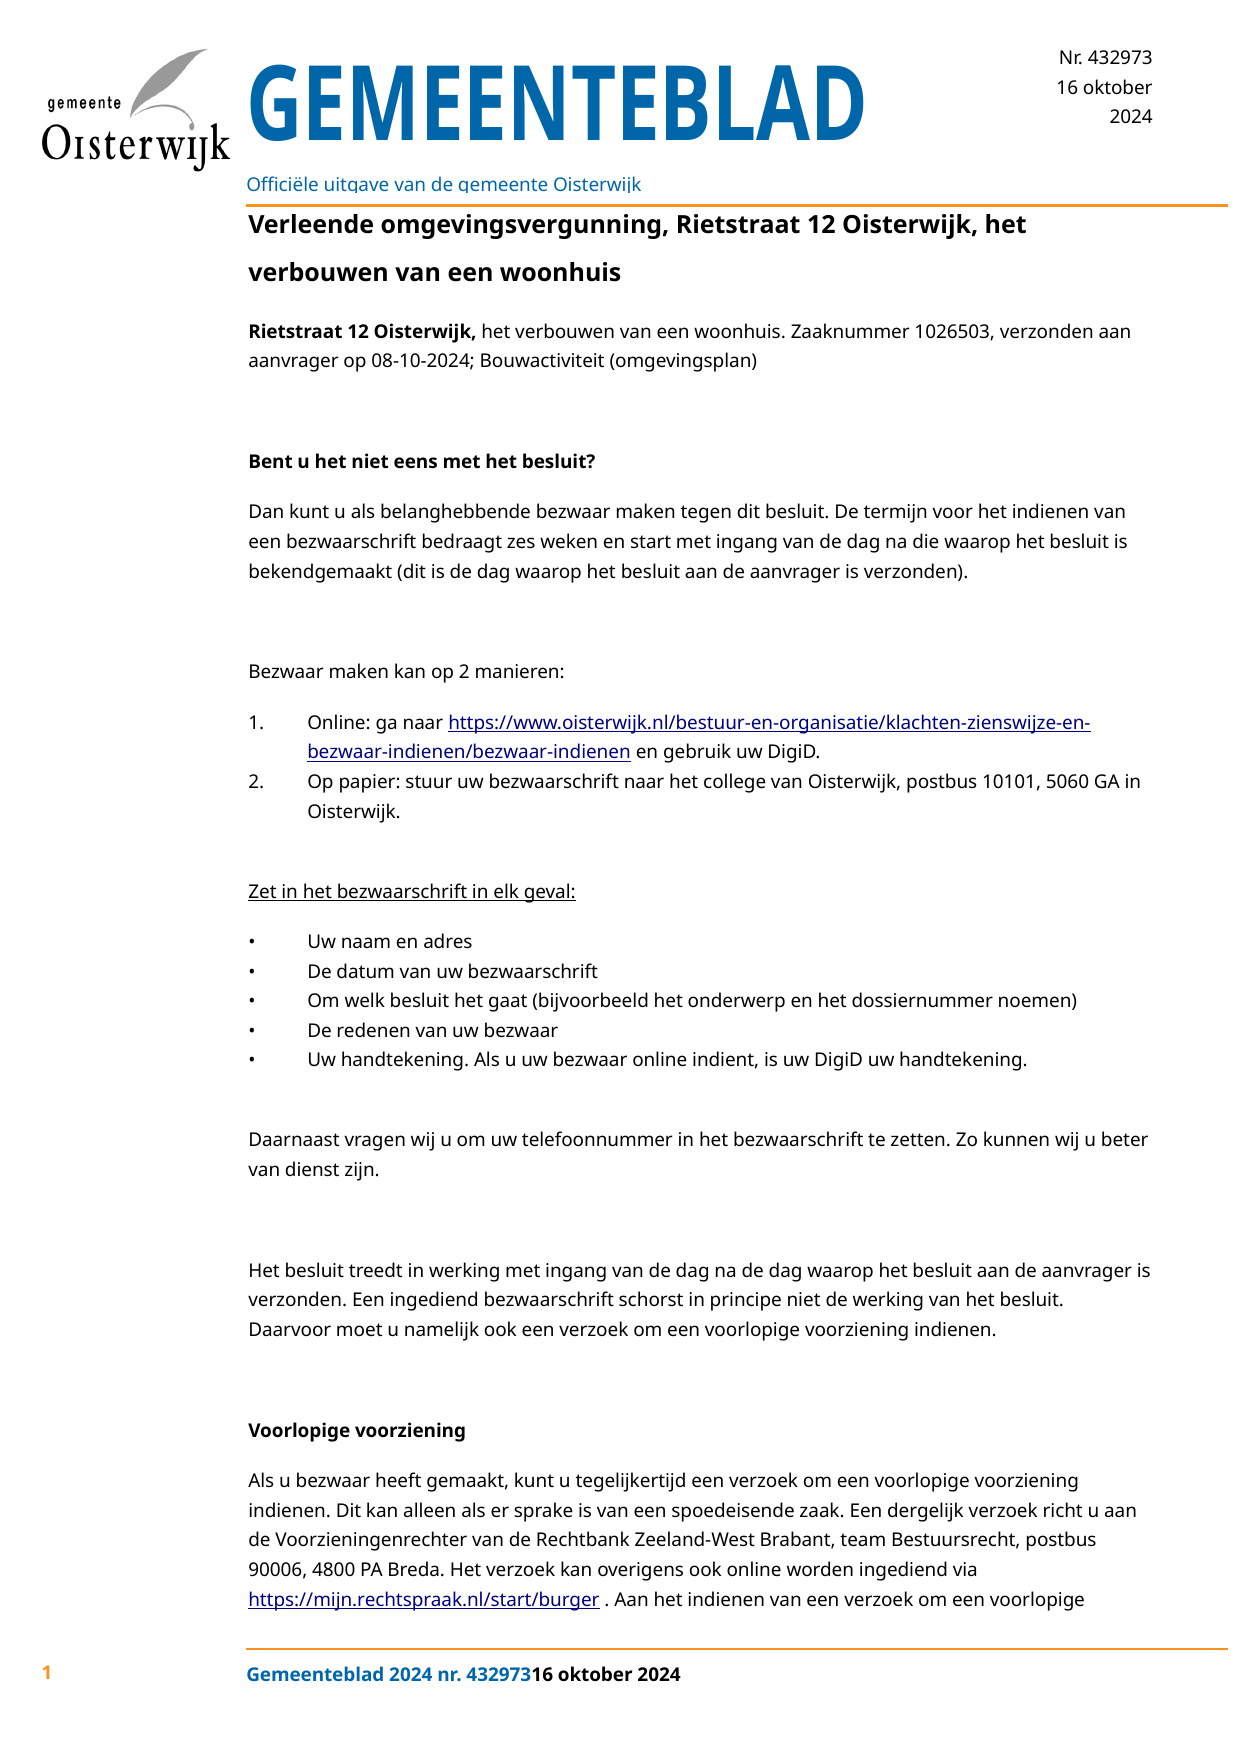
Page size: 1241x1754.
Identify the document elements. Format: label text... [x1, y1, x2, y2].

text Het besluit treedt in werking met ingang van de dag na de dag waarop het besluit aan de aanvrager is verzonden. Een ingediend bezwaarschrift schorst in principe niet de werking van het besluit. Daarvoor moet u namelijk ook een verzoek om een voorlopige voorziening indienen. [248, 1257, 1152, 1342]
text Daarnaast vragen wij u om uw telefoonnummer in het bezwaarschrift te zetten. Zo kunnen wij u beter van dienst zijn. [248, 1127, 1152, 1182]
text Dan kunt u als belanghebbende bezwaar maken tegen dit besluit. De termijn voor het indienen van een bezwaarschrift bedraagt zes weken en start met ingang van de dag na die waarop het besluit is bekendgemaakt (dit is de dag waarop het besluit aan de aanvrager is verzonden). [248, 499, 1152, 584]
text Zet in het bezwaarschrift in elk geval: [248, 878, 1152, 904]
list De datum van uw bezwaarschrift [248, 958, 1152, 984]
text Voorlopige voorziening [248, 1417, 1152, 1443]
text Als u bezwaar heeft gemaakt, kunt u tegelijkertijd een verzoek om een voorlopige voorziening indienen. Dit kan alleen als er sprake is van een spoedeisende zaak. Een dergelijk verzoek richt u aan de Voorzieningenrechter van de Rechtbank Zeeland-West Brabant, team Bestuursrecht, postbus 90006, 4800 PA Breda. Het verzoek kan overigens ook online worden ingediend via https://mijn.rechtspraak.nl/start/burger . Aan het indienen van een verzoek om een voorlopige [248, 1467, 1152, 1612]
list De redenen van uw bezwaar [248, 1017, 1152, 1043]
picture [41, 47, 231, 172]
list Uw handtekening. Als u uw bezwaar online indient, is uw DigiD uw handtekening. [248, 1047, 1152, 1072]
list Op papier: stuur uw bezwaarschrift naar het college van Oisterwijk, postbus 10101, 5060 GA in Oisterwijk. [248, 768, 1152, 824]
text Verleende omgevingsvergunning, Rietstraat 12 Oisterwijk, het verbouwen van een woonhuis [248, 207, 1152, 288]
text Bent u het niet eens met het besluit? [248, 448, 1152, 474]
list Om welk besluit het gaat (bijvoorbeeld het onderwerp en het dossiernummer noemen) [248, 987, 1152, 1013]
list Online: ga naar https://www.oisterwijk.nl/bestuur-en-organisatie/klachten-zienswijze-en-bezwaar-indienen/bezwaar-indienen en gebruik uw DigiD. [248, 709, 1152, 764]
text Rietstraat 12 Oisterwijk, het verbouwen van een woonhuis. Zaaknummer 1026503, verzonden aan aanvrager op 08-10-2024; Bouwactiviteit (omgevingsplan) [248, 318, 1152, 373]
text Bezwaar maken kan op 2 manieren: [248, 659, 1152, 684]
list Uw naam en adres [248, 928, 1152, 954]
